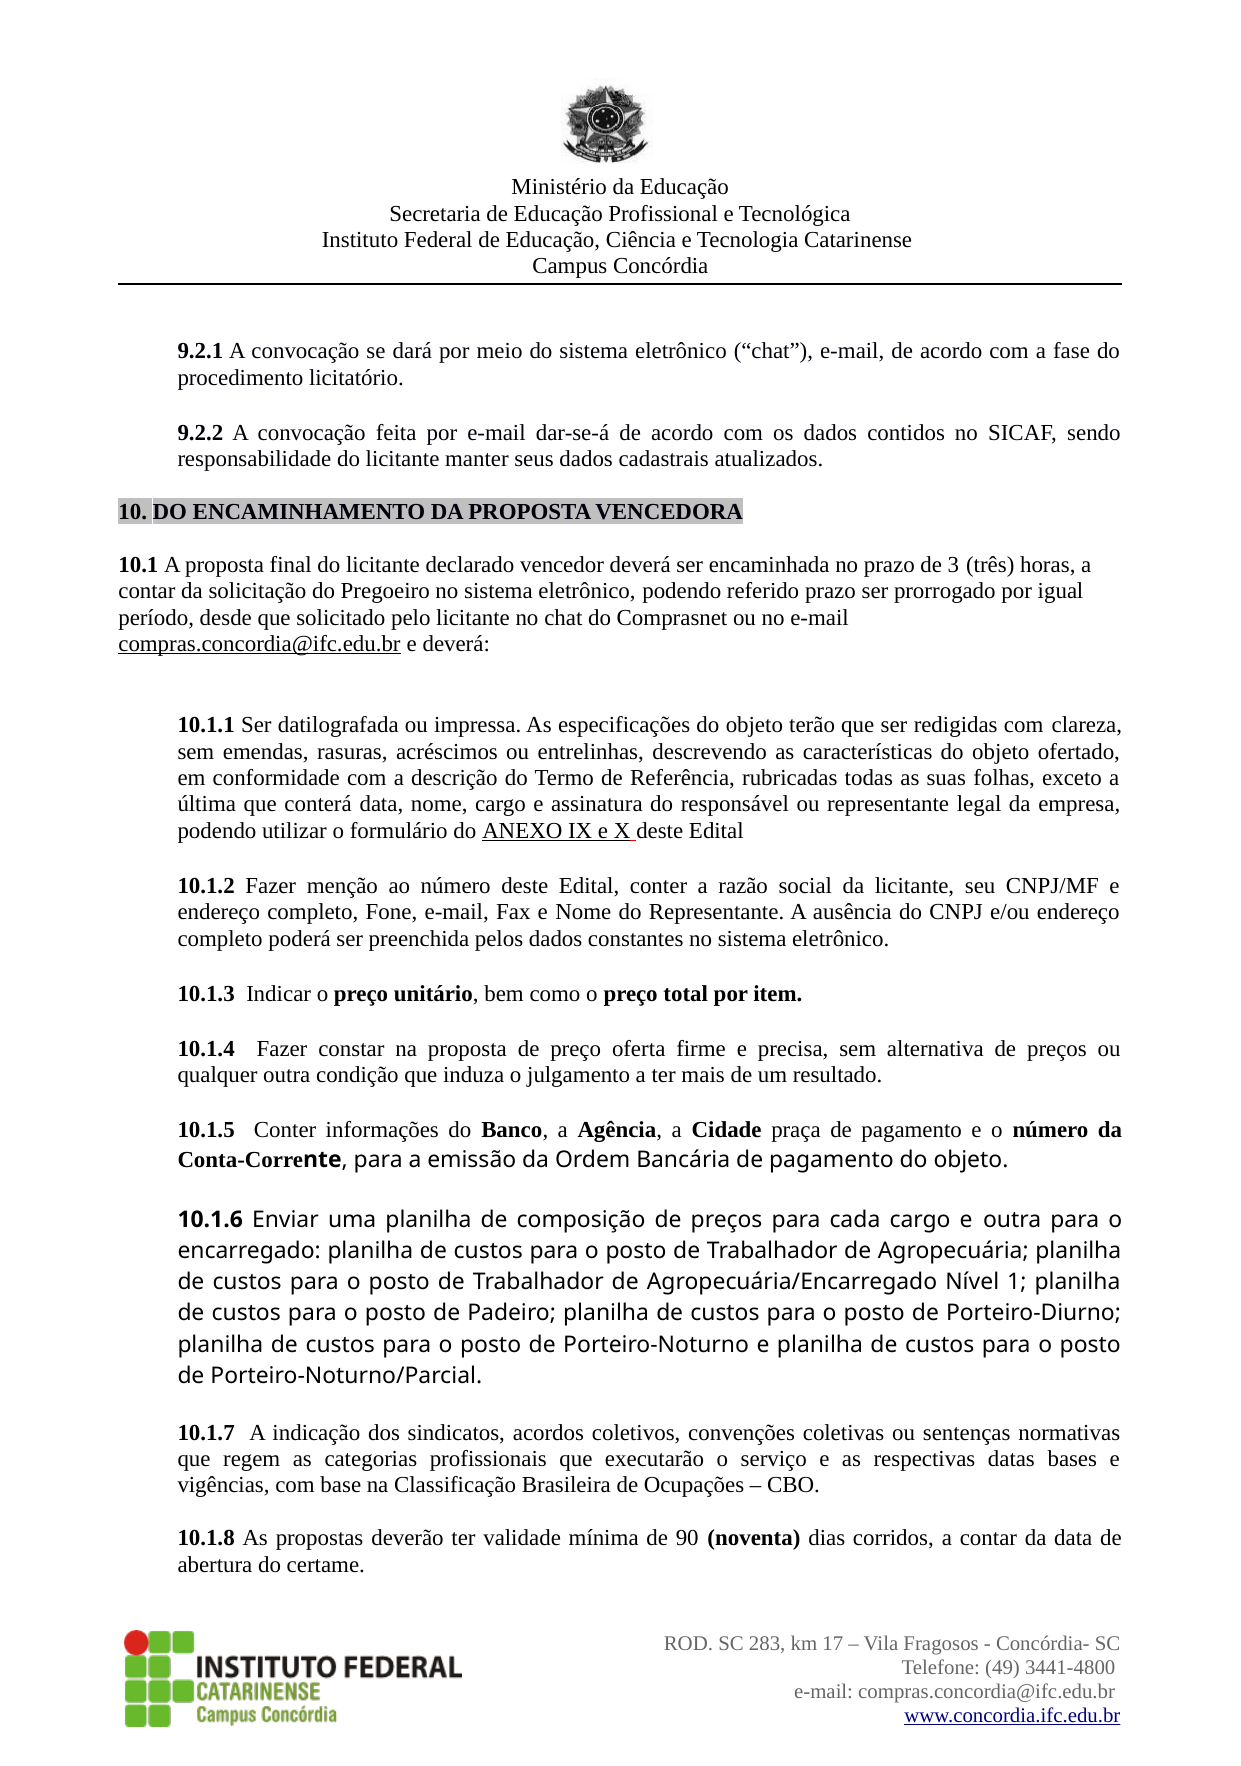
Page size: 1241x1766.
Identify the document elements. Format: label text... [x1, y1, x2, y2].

text 10.1.6 Enviar uma planilha de composição de preços para cada cargo e outra para o encarregado: planilha de custos para o posto de Trabalhador de Agropecuária; planilha de custos para o posto de Trabalhador de Agropecuária/Encarregado Nível 1; planilha de custos para o posto de Padeiro; planilha de custos para o posto de Porteiro-Diurno; planilha de custos para o posto de Porteiro-Noturno e planilha de custos para o posto de Porteiro-Noturno/Parcial. [177, 1203, 1122, 1390]
picture [124, 1630, 462, 1727]
text 10.1.7 A indicação dos sindicatos, acordos coletivos, convenções coletivas ou sentenças normativas que regem as categorias profissionais que executarão o serviço e as respectivas datas bases e vigências, com base na Classificação Brasileira de Ocupações – CBO. [177, 1419, 1122, 1498]
text 10.1.8 As propostas deverão ter validade mínima de 90 (noventa) dias corridos, a contar da data de abertura do certame. [177, 1524, 1122, 1577]
text 10.1 A proposta final do licitante declarado vencedor deverá ser encaminhada no prazo de 3 (três) horas, a contar da solicitação do Pregoeiro no sistema eletrônico, podendo referido prazo ser prorrogado por igual período, desde que solicitado pelo licitante no chat do Comprasnet ou no e-mail compras.concordia@ifc.edu.br e deverá: [118, 551, 1122, 656]
text 10. DO ENCAMINHAMENTO DA PROPOSTA VENCEDORA [118, 498, 1122, 524]
text 9.2.1 A convocação se dará por meio do sistema eletrônico (“chat”), e-mail, de acordo com a fase do procedimento licitatório. [177, 338, 1122, 390]
text 10.1.5 Conter informações do Banco, a Agência, a Cidade praça de pagamento e o número da Conta-Corrente, para a emissão da Ordem Bancária de pagamento do objeto. [177, 1116, 1122, 1174]
text 10.1.2 Fazer menção ao número deste Edital, conter a razão social da licitante, seu CNPJ/MF e endereço completo, Fone, e-mail, Fax e Nome do Representante. A ausência do CNPJ e/ou endereço completo poderá ser preenchida pelos dados constantes no sistema eletrônico. [177, 872, 1122, 951]
text 10.1.3 Indicar o preço unitário, bem como o preço total por item. [177, 980, 1122, 1006]
text 9.2.2 A convocação feita por e-mail dar-se-á de acordo com os dados contidos no SICAF, sendo responsabilidade do licitante manter seus dados cadastrais atualizados. [177, 419, 1122, 472]
text 10.1.1 Ser datilografada ou impressa. As especificações do objeto terão que ser redigidas com clareza, sem emendas, rasuras, acréscimos ou entrelinhas, descrevendo as características do objeto ofertado, em conformidade com a descrição do Termo de Referência, rubricadas todas as suas folhas, exceto a última que conterá data, nome, cargo e assinatura do responsável ou representante legal da empresa, podendo utilizar o formulário do ANEXO IX e X deste Edital [177, 711, 1122, 843]
text 10.1.4 Fazer constar na proposta de preço oferta firme e precisa, sem alternativa de preços ou qualquer outra condição que induza o julgamento a ter mais de um resultado. [177, 1035, 1122, 1087]
